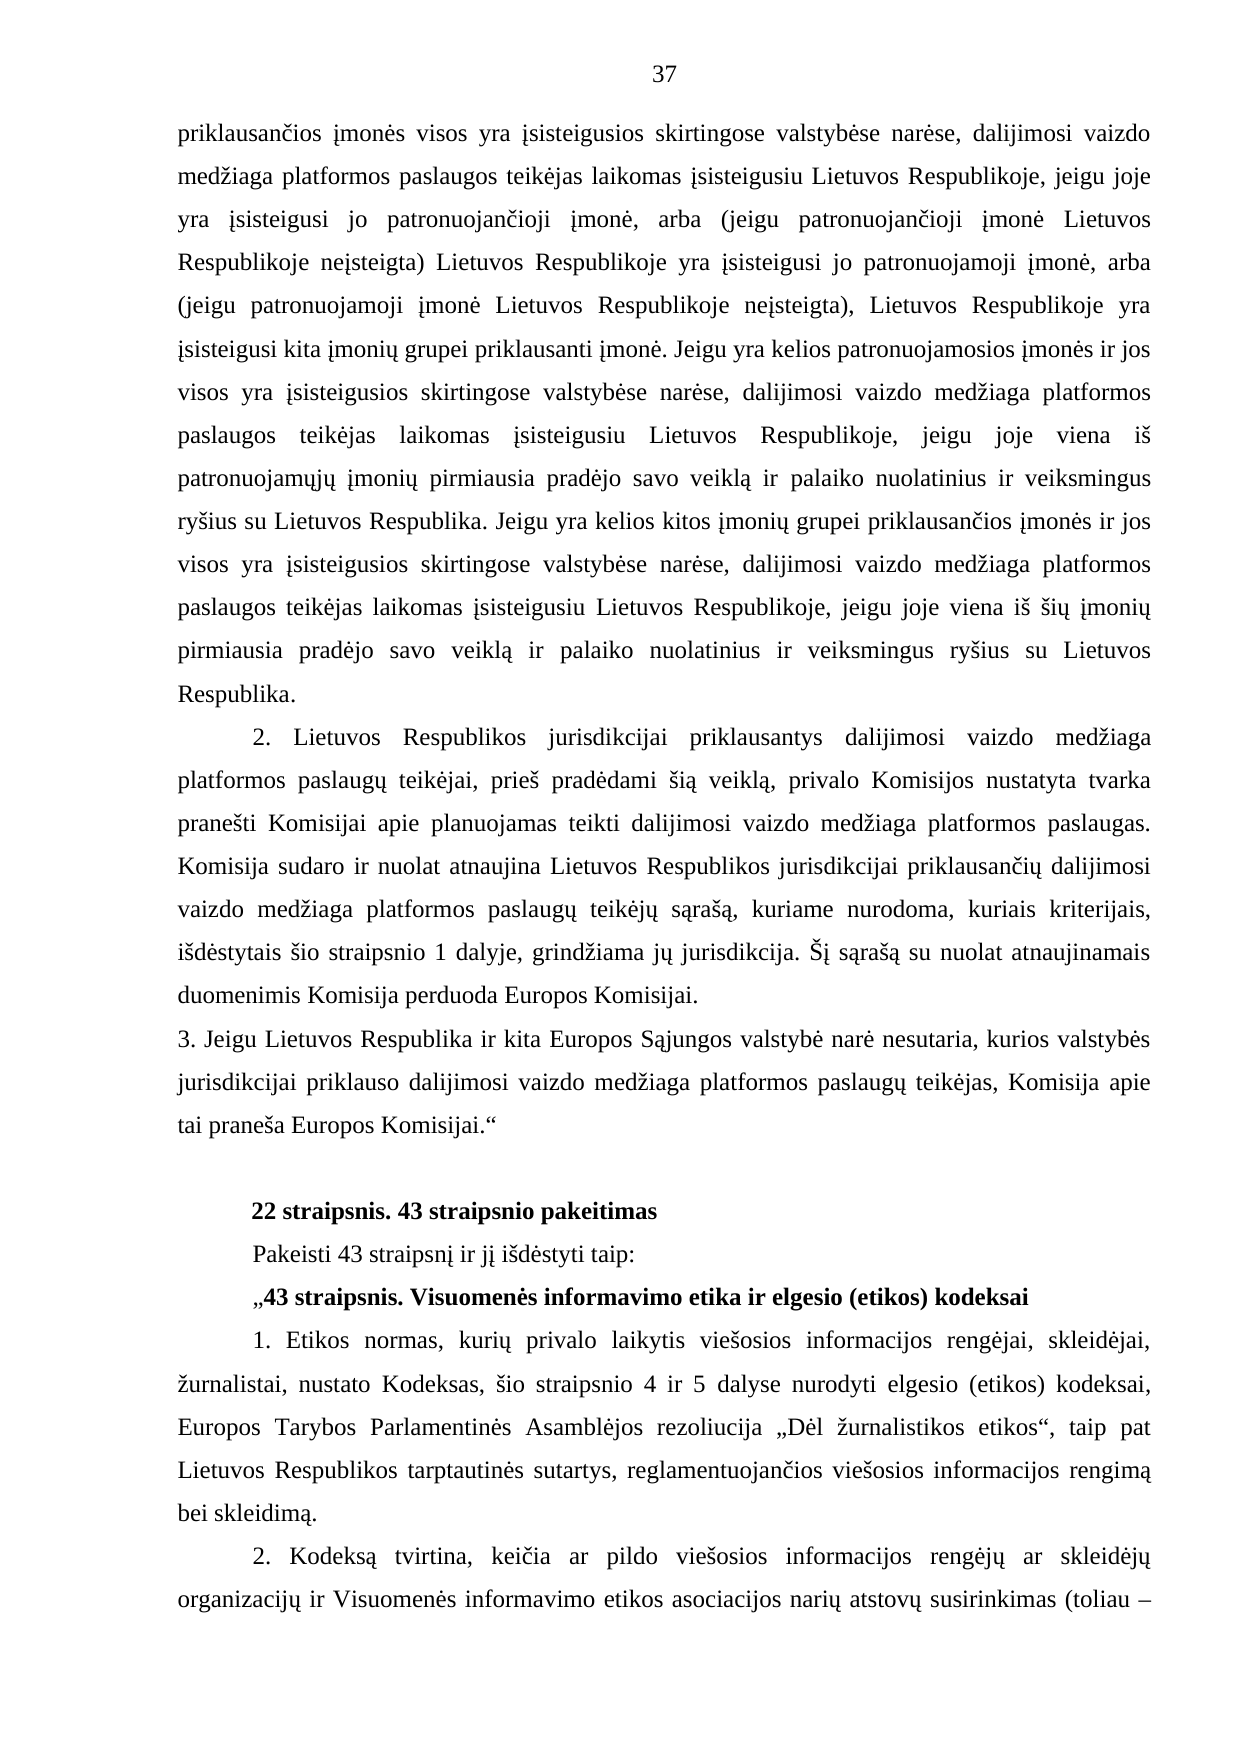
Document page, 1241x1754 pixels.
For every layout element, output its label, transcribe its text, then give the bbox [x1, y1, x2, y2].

text 1. Etikos normas, kurių privalo laikytis viešosios informacijos rengėjai, skleidėjai, žurnalistai, nustato Kodeksas, šio straipsnio 4 ir 5 dalyse nurodyti elgesio (etikos) kodeksai, Europos Tarybos Parlamentinės Asamblėjos rezoliucija „Dėl žurnalistikos etikos“, taip pat Lietuvos Respublikos tarptautinės sutartys, reglamentuojančios viešosios informacijos rengimą bei skleidimą. [177, 1326, 1152, 1527]
text „43 straipsnis. Visuomenės informavimo etika ir elgesio (etikos) kodeksai [177, 1282, 1152, 1311]
text 2. Kodeksą tvirtina, keičia ar pildo viešosios informacijos rengėjų ar skleidėjų organizacijų ir Visuomenės informavimo etikos asociacijos narių atstovų susirinkimas (toliau – [177, 1541, 1152, 1613]
text 2. Lietuvos Respublikos jurisdikcijai priklausantys dalijimosi vaizdo medžiaga platformos paslaugų teikėjai, prieš pradėdami šią veiklą, privalo Komisijos nustatyta tvarka pranešti Komisijai apie planuojamas teikti dalijimosi vaizdo medžiaga platformos paslaugas. Komisija sudaro ir nuolat atnaujina Lietuvos Respublikos jurisdikcijai priklausančių dalijimosi vaizdo medžiaga platformos paslaugų teikėjų sąrašą, kuriame nurodoma, kuriais kriterijais, išdėstytais šio straipsnio 1 dalyje, grindžiama jų jurisdikcija. Šį sąrašą su nuolat atnaujinamais duomenimis Komisija perduoda Europos Komisijai. [177, 722, 1152, 1009]
text Pakeisti 43 straipsnį ir jį išdėstyti taip: [177, 1239, 1152, 1268]
text 3. Jeigu Lietuvos Respublika ir kita Europos Sąjungos valstybė narė nesutaria, kurios valstybės jurisdikcijai priklauso dalijimosi vaizdo medžiaga platformos paslaugų teikėjas, Komisija apie tai praneša Europos Komisijai.“ [177, 1024, 1152, 1139]
text priklausančios įmonės visos yra įsisteigusios skirtingose valstybėse narėse, dalijimosi vaizdo medžiaga platformos paslaugos teikėjas laikomas įsisteigusiu Lietuvos Respublikoje, jeigu joje yra įsisteigusi jo patronuojančioji įmonė, arba (jeigu patronuojančioji įmonė Lietuvos Respublikoje neįsteigta) Lietuvos Respublikoje yra įsisteigusi jo patronuojamoji įmonė, arba (jeigu patronuojamoji įmonė Lietuvos Respublikoje neįsteigta), Lietuvos Respublikoje yra įsisteigusi kita įmonių grupei priklausanti įmonė. Jeigu yra kelios patronuojamosios įmonės ir jos visos yra įsisteigusios skirtingose valstybėse narėse, dalijimosi vaizdo medžiaga platformos paslaugos teikėjas laikomas įsisteigusiu Lietuvos Respublikoje, jeigu joje viena iš patronuojamųjų įmonių pirmiausia pradėjo savo veiklą ir palaiko nuolatinius ir veiksmingus ryšius su Lietuvos Respublika. Jeigu yra kelios kitos įmonių grupei priklausančios įmonės ir jos visos yra įsisteigusios skirtingose valstybėse narėse, dalijimosi vaizdo medžiaga platformos paslaugos teikėjas laikomas įsisteigusiu Lietuvos Respublikoje, jeigu joje viena iš šių įmonių pirmiausia pradėjo savo veiklą ir palaiko nuolatinius ir veiksmingus ryšius su Lietuvos Respublika. [177, 118, 1152, 707]
text 22 straipsnis. 43 straipsnio pakeitimas [177, 1196, 1152, 1225]
